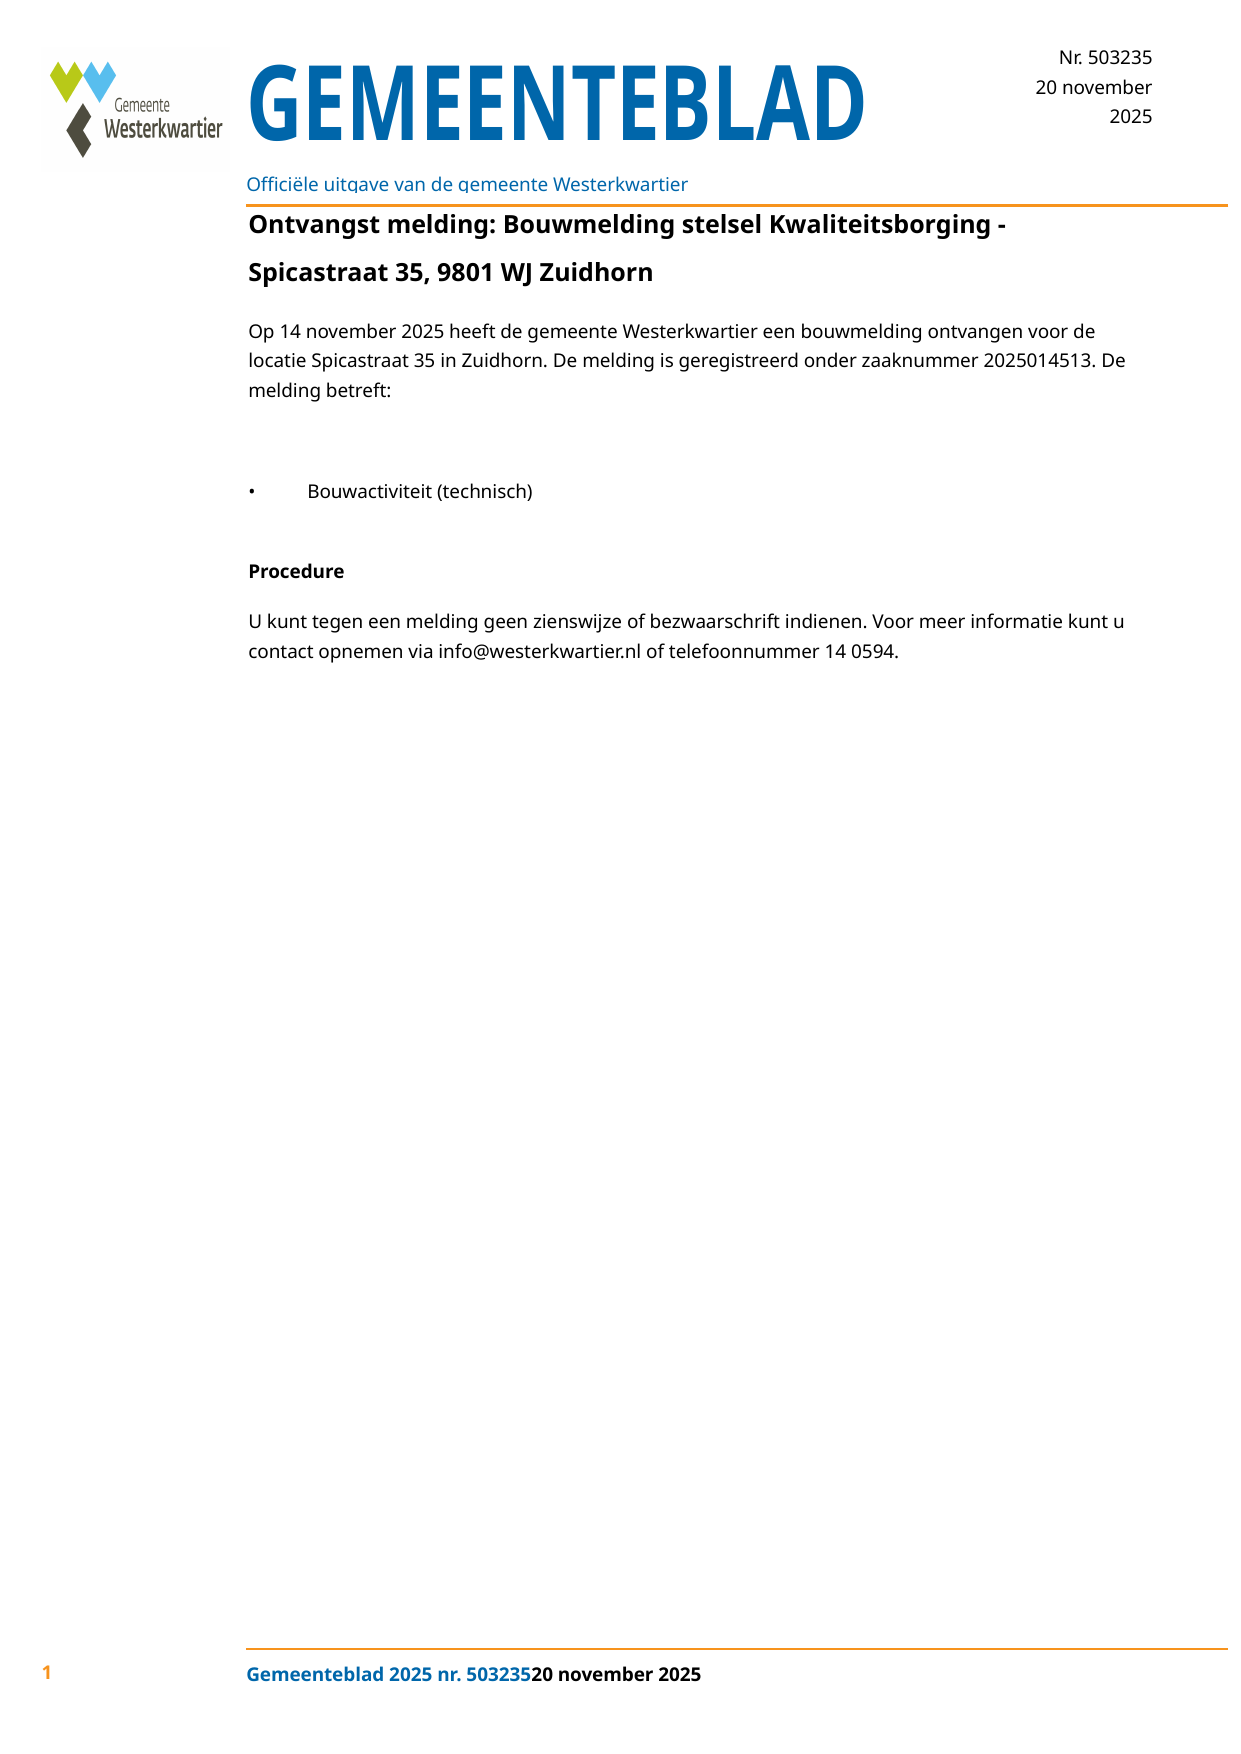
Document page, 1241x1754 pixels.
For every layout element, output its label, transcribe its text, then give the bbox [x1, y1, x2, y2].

text Procedure [248, 558, 1152, 584]
text Ontvangst melding: Bouwmelding stelsel Kwaliteitsborging - Spicastraat 35, 9801 WJ Zuidhorn [248, 207, 1152, 288]
list Bouwactiviteit (technisch) [248, 478, 1152, 504]
text U kunt tegen een melding geen zienswijze of bezwaarschrift indienen. Voor meer informatie kunt u contact opnemen via info@westerkwartier.nl of telefoonnummer 14 0594. [248, 608, 1152, 664]
text Op 14 november 2025 heeft de gemeente Westerkwartier een bouwmelding ontvangen voor de locatie Spicastraat 35 in Zuidhorn. De melding is geregistreerd onder zaaknummer 2025014513. De melding betreft: [248, 318, 1152, 403]
picture [41, 47, 231, 172]
